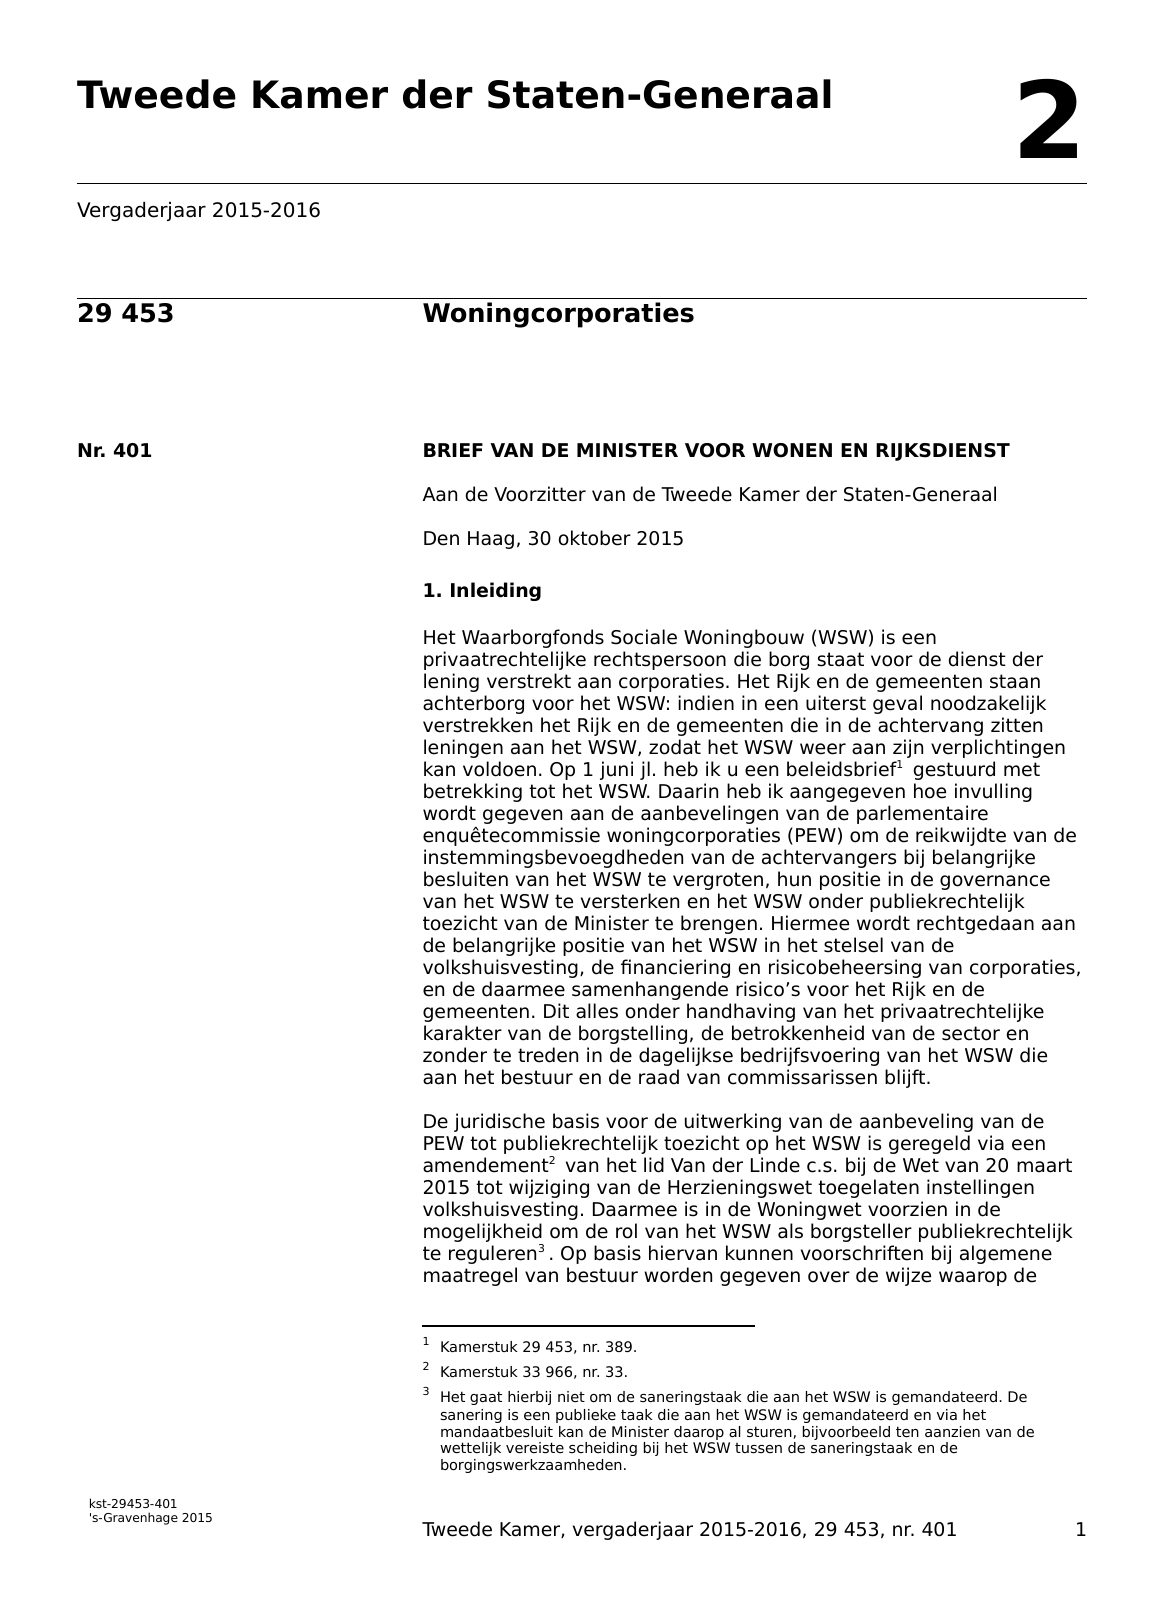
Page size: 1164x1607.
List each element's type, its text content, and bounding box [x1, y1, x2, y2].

text Den Haag, 30 oktober 2015 [422, 528, 1087, 550]
text Het gaat hierbij niet om de saneringstaak die aan het WSW is gemandateerd. De sanering is een publieke taak die aan het WSW is gemandateerd en via het mandaatbesluit kan de Minister daarop al sturen, bijvoorbeeld ten aanzien van de wettelijk vereiste scheiding bij het WSW tussen de saneringstaak en de borgingswerkzaamheden. [422, 1385, 1087, 1474]
text Het Waarborgfonds Sociale Woningbouw (WSW) is een privaatrechtelijke rechtspersoon die borg staat voor de dienst der lening verstrekt aan corporaties. Het Rijk en de gemeenten staan achterborg voor het WSW: indien in een uiterst geval noodzakelijk verstrekken het Rijk en de gemeenten die in de achtervang zitten leningen aan het WSW, zodat het WSW weer aan zijn verplichtingen kan voldoen. Op 1 juni jl. heb ik u een beleidsbrief gestuurd met betrekking tot het WSW. Daarin heb ik aangegeven hoe invulling wordt gegeven aan de aanbevelingen van de parlementaire enquêtecommissie woningcorporaties (PEW) om de reikwijdte van de instemmingsbevoegdheden van de achtervangers bij belangrijke besluiten van het WSW te vergroten, hun positie in de governance van het WSW te versterken en het WSW onder publiekrechtelijk toezicht van de Minister te brengen. Hiermee wordt rechtgedaan aan de belangrijke positie van het WSW in het stelsel van de volkshuisvesting, de financiering en risicobeheersing van corporaties, en de daarmee samenhangende risico’s voor het Rijk en de gemeenten. Dit alles onder handhaving van het privaatrechtelijke karakter van de borgstelling, de betrokkenheid van de sector en zonder te treden in de dagelijkse bedrijfsvoering van het WSW die aan het bestuur en de raad van commissarissen blijft. [422, 627, 1087, 1088]
table_header Tweede Kamer der Staten-Generaal [77, 59, 886, 183]
subtitle 29 453 Woningcorporaties [77, 299, 1087, 329]
table_header 2 [886, 59, 1087, 183]
text 's-Gravenhage 2015 [88, 1511, 323, 1525]
table_cell Vergaderjaar 2015-2016 [77, 184, 1087, 298]
text Aan de Voorzitter van de Tweede Kamer der Staten-Generaal [422, 484, 1087, 506]
text De juridische basis voor de uitwerking van de aanbeveling van de PEW tot publiekrechtelijk toezicht op het WSW is geregeld via een amendement van het lid Van der Linde c.s. bij de Wet van 20 maart 2015 tot wijziging van de Herzieningswet toegelaten instellingen volkshuisvesting. Daarmee is in de Woningwet voorzien in de mogelijkheid om de rol van het WSW als borgsteller publiekrechtelijk te reguleren. Op basis hiervan kunnen voorschriften bij algemene maatregel van bestuur worden gegeven over de wijze waarop de [422, 1111, 1087, 1287]
text kst-29453-401 [88, 1497, 323, 1511]
subtitle 1. Inleiding [422, 580, 1087, 602]
subtitle Nr. 401 BRIEF VAN DE MINISTER VOOR WONEN EN RIJKSDIENST [77, 440, 1087, 462]
text Kamerstuk 33 966, nr. 33. [422, 1360, 1087, 1382]
text Kamerstuk 29 453, nr. 389. [422, 1335, 1087, 1357]
